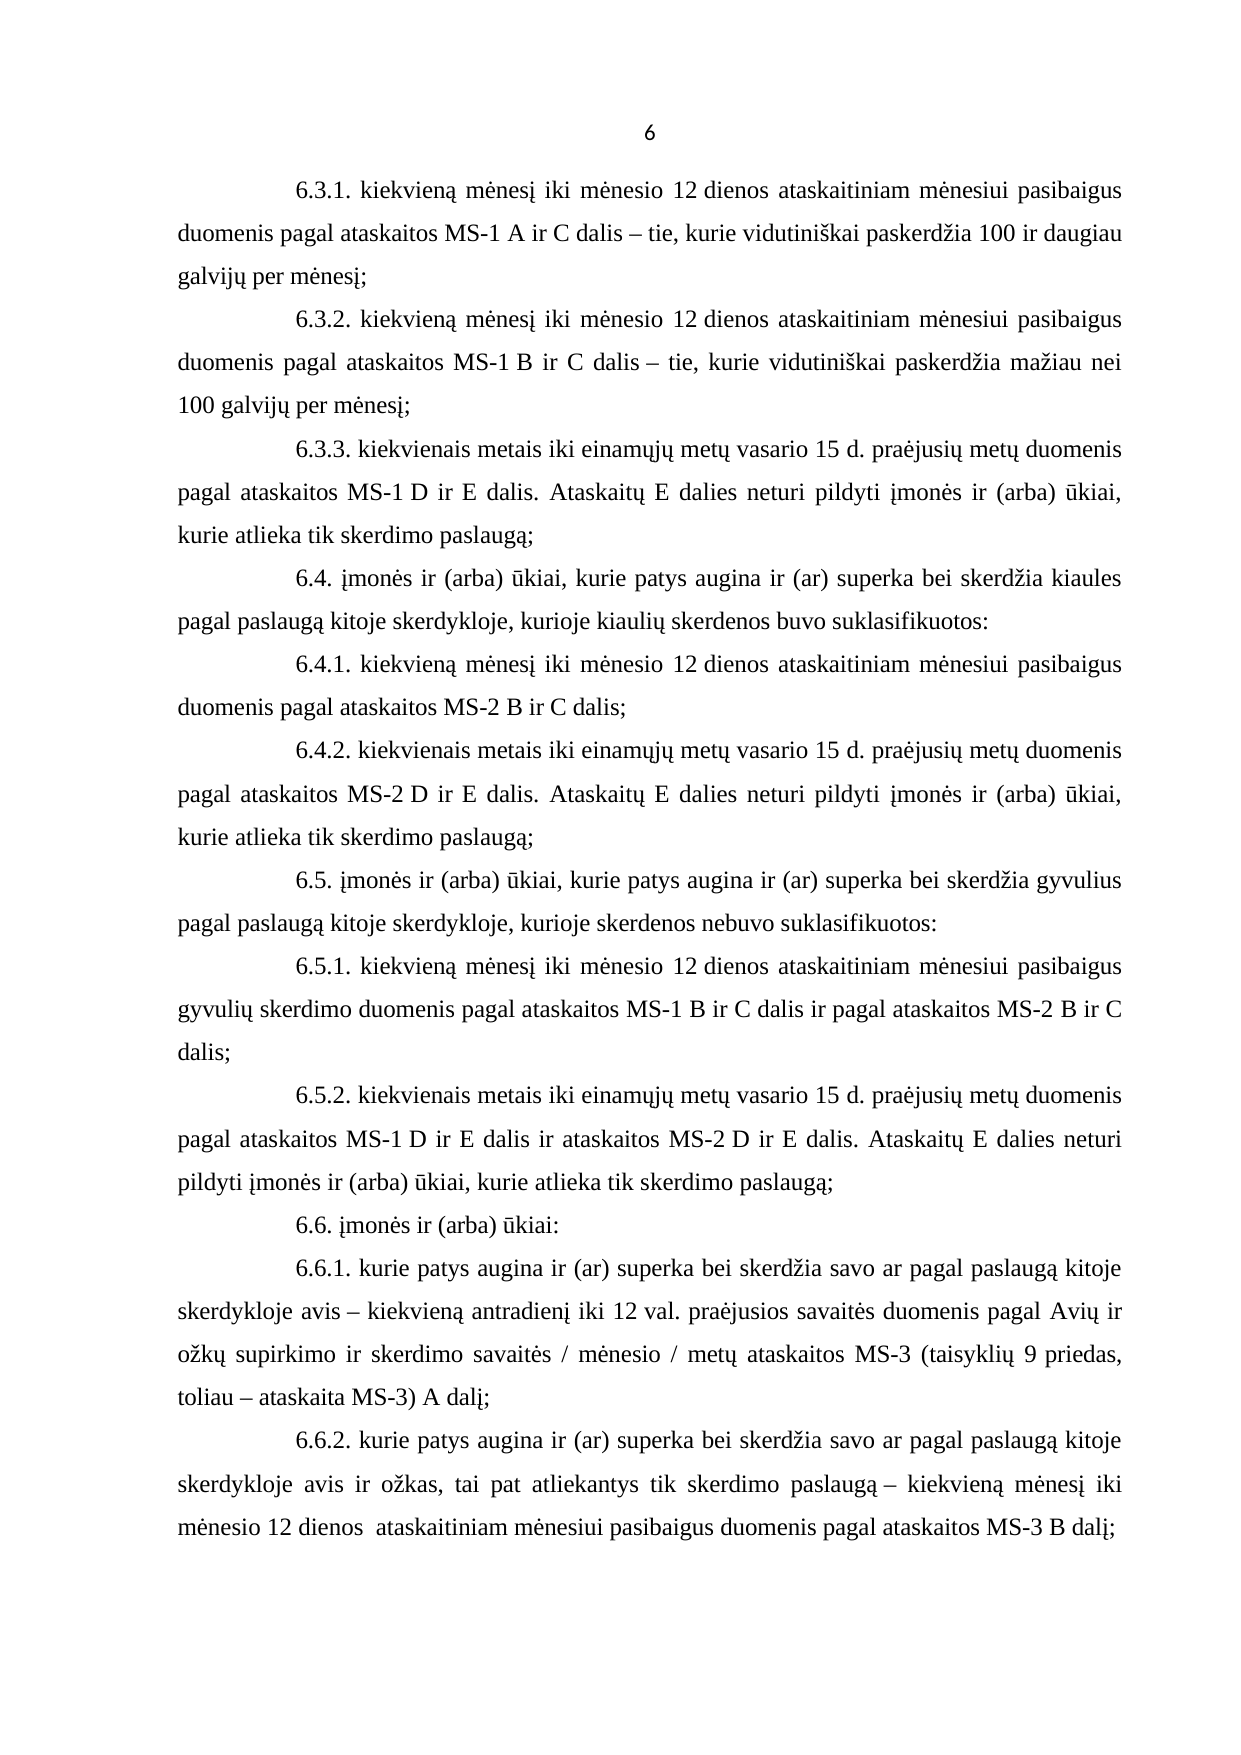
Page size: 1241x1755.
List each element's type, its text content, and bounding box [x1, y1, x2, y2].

text 6.4. įmonės ir (arba) ūkiai, kurie patys augina ir (ar) superka bei skerdžia kiaules pagal paslaugą kitoje skerdykloje, kurioje kiaulių skerdenos buvo suklasifikuotos: [177, 563, 1122, 635]
text 6.5.2. kiekvienais metais iki einamųjų metų vasario 15 d. praėjusių metų duomenis pagal ataskaitos MS-1 D ir E dalis ir ataskaitos MS-2 D ir E dalis. Ataskaitų E dalies neturi pildyti įmonės ir (arba) ūkiai, kurie atlieka tik skerdimo paslaugą; [177, 1081, 1122, 1196]
text 6.6. įmonės ir (arba) ūkiai: [177, 1210, 1122, 1239]
text 6.3.2. kiekvieną mėnesį iki mėnesio 12 dienos ataskaitiniam mėnesiui pasibaigus duomenis pagal ataskaitos MS-1 B ir C dalis – tie, kurie vidutiniškai paskerdžia mažiau nei 100 galvijų per mėnesį; [177, 304, 1122, 419]
text 6.5. įmonės ir (arba) ūkiai, kurie patys augina ir (ar) superka bei skerdžia gyvulius pagal paslaugą kitoje skerdykloje, kurioje skerdenos nebuvo suklasifikuotos: [177, 865, 1122, 937]
text 6.4.1. kiekvieną mėnesį iki mėnesio 12 dienos ataskaitiniam mėnesiui pasibaigus duomenis pagal ataskaitos MS-2 B ir C dalis; [177, 649, 1122, 721]
text 6.4.2. kiekvienais metais iki einamųjų metų vasario 15 d. praėjusių metų duomenis pagal ataskaitos MS-2 D ir E dalis. Ataskaitų E dalies neturi pildyti įmonės ir (arba) ūkiai, kurie atlieka tik skerdimo paslaugą; [177, 736, 1122, 851]
text 6.3.1. kiekvieną mėnesį iki mėnesio 12 dienos ataskaitiniam mėnesiui pasibaigus duomenis pagal ataskaitos MS-1 A ir C dalis – tie, kurie vidutiniškai paskerdžia 100 ir daugiau galvijų per mėnesį; [177, 175, 1122, 290]
text 6.5.1. kiekvieną mėnesį iki mėnesio 12 dienos ataskaitiniam mėnesiui pasibaigus gyvulių skerdimo duomenis pagal ataskaitos MS-1 B ir C dalis ir pagal ataskaitos MS-2 B ir C dalis; [177, 951, 1122, 1066]
text 6.3.3. kiekvienais metais iki einamųjų metų vasario 15 d. praėjusių metų duomenis pagal ataskaitos MS-1 D ir E dalis. Ataskaitų E dalies neturi pildyti įmonės ir (arba) ūkiai, kurie atlieka tik skerdimo paslaugą; [177, 434, 1122, 549]
text 6.6.1. kurie patys augina ir (ar) superka bei skerdžia savo ar pagal paslaugą kitoje skerdykloje avis – kiekvieną antradienį iki 12 val. praėjusios savaitės duomenis pagal Avių ir ožkų supirkimo ir skerdimo savaitės / mėnesio / metų ataskaitos MS-3 (taisyklių 9 priedas, toliau – ataskaita MS-3) A dalį; [177, 1253, 1122, 1411]
text 6.6.2. kurie patys augina ir (ar) superka bei skerdžia savo ar pagal paslaugą kitoje skerdykloje avis ir ožkas, tai pat atliekantys tik skerdimo paslaugą – kiekvieną mėnesį iki mėnesio 12 dienos ataskaitiniam mėnesiui pasibaigus duomenis pagal ataskaitos MS-3 B dalį; [177, 1426, 1122, 1541]
